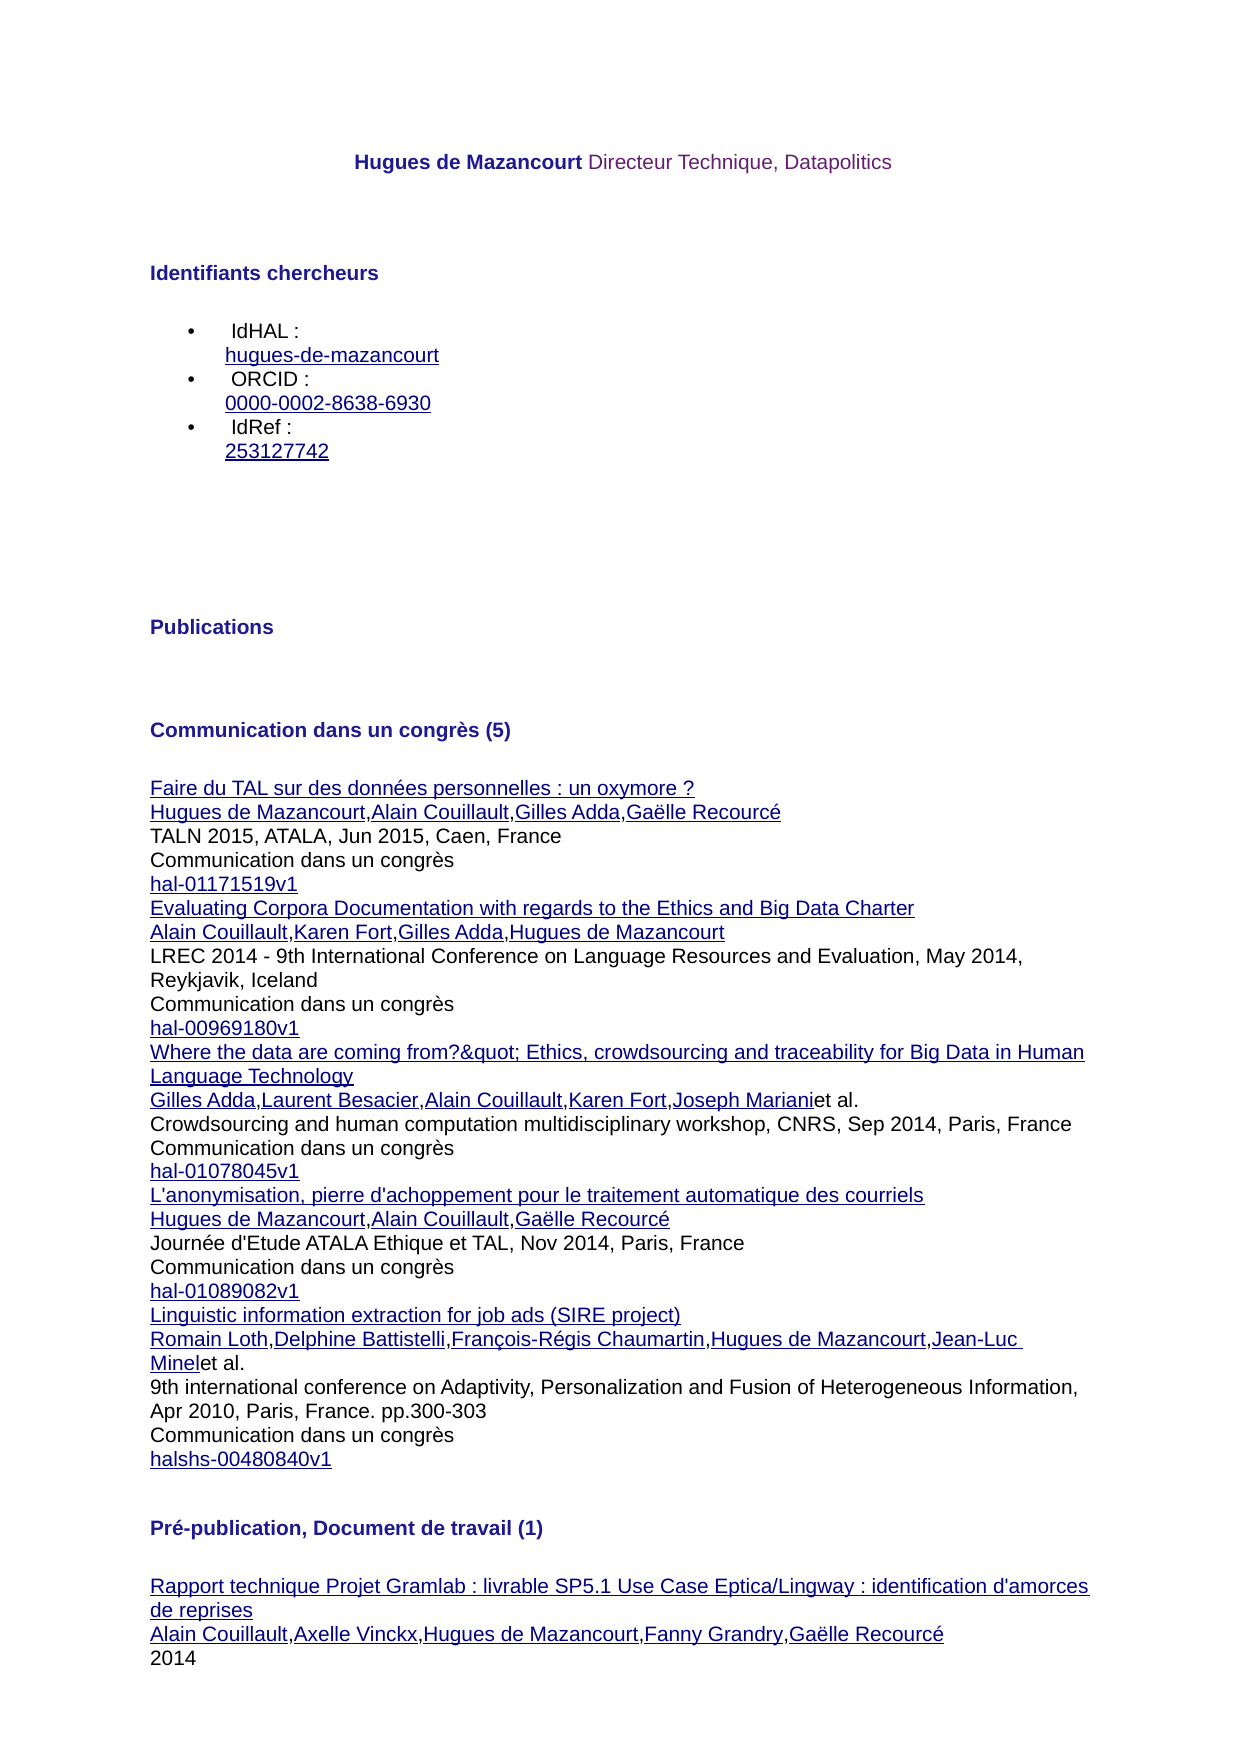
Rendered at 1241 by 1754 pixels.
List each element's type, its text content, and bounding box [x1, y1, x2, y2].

table_cell Linguistic information extraction for job ads (SIRE project) Romain Loth,Delphine Battistelli,François-Régis Chaumartin,Hugues de Mazancourt,Jean-Luc Minelet al. 9th international conference on Adaptivity, Personalization and Fusion of Heterogeneous Information, Apr 2010, Paris, France. pp.300-303 Communication dans un congrès halshs-00480840v1 [150, 1303, 1090, 1471]
subtitle Identifiants chercheurs [150, 260, 1090, 284]
table_header de reprises Alain Couillault,Axelle Vinckx,Hugues de Mazancourt,Fanny Grandry,Gaëlle Recourcé 2014 [150, 1596, 1090, 1670]
table_header Faire du TAL sur des données personnelles : un oxymore ? Hugues de Mazancourt,Alain Couillault,Gilles Adda,Gaëlle Recourcé TALN 2015, ATALA, Jun 2015, Caen, France Communication dans un congrès hal-01171519v1 [150, 776, 1090, 896]
subtitle Communication dans un congrès (5) [150, 718, 1090, 742]
table_header Rapport technique Projet Gramlab : livrable SP5.1 Use Case Eptica/Lingway : identification d'amorces [150, 1574, 1090, 1595]
list ORCID : [187, 367, 1090, 391]
list hugues-de-mazancourt [187, 343, 1090, 367]
subtitle Hugues de Mazancourt Directeur Technique, Datapolitics [150, 150, 1090, 174]
subtitle Publications [150, 614, 1090, 638]
table_cell L'anonymisation, pierre d'achoppement pour le traitement automatique des courriels Hugues de Mazancourt,Alain Couillault,Gaëlle Recourcé Journée d'Etude ATALA Ethique et TAL, Nov 2014, Paris, France Communication dans un congrès hal-01089082v1 [150, 1183, 1090, 1303]
list 253127742 [187, 438, 1090, 462]
table_cell Where the data are coming from?&quot; Ethics, crowdsourcing and traceability for Big Data in Human Language Technology Gilles Adda,Laurent Besacier,Alain Couillault,Karen Fort,Joseph Marianiet al. Crowdsourcing and human computation multidisciplinary workshop, CNRS, Sep 2014, Paris, France Communication dans un congrès hal-01078045v1 [150, 1040, 1090, 1183]
list IdHAL : [187, 319, 1090, 343]
subtitle Pré-publication, Document de travail (1) [150, 1516, 1090, 1539]
table_cell Evaluating Corpora Documentation with regards to the Ethics and Big Data Charter Alain Couillault,Karen Fort,Gilles Adda,Hugues de Mazancourt LREC 2014 - 9th International Conference on Language Resources and Evaluation, May 2014, Reykjavik, Iceland Communication dans un congrès hal-00969180v1 [150, 896, 1090, 1039]
list IdRef : [187, 414, 1090, 438]
list 0000-0002-8638-6930 [187, 391, 1090, 414]
